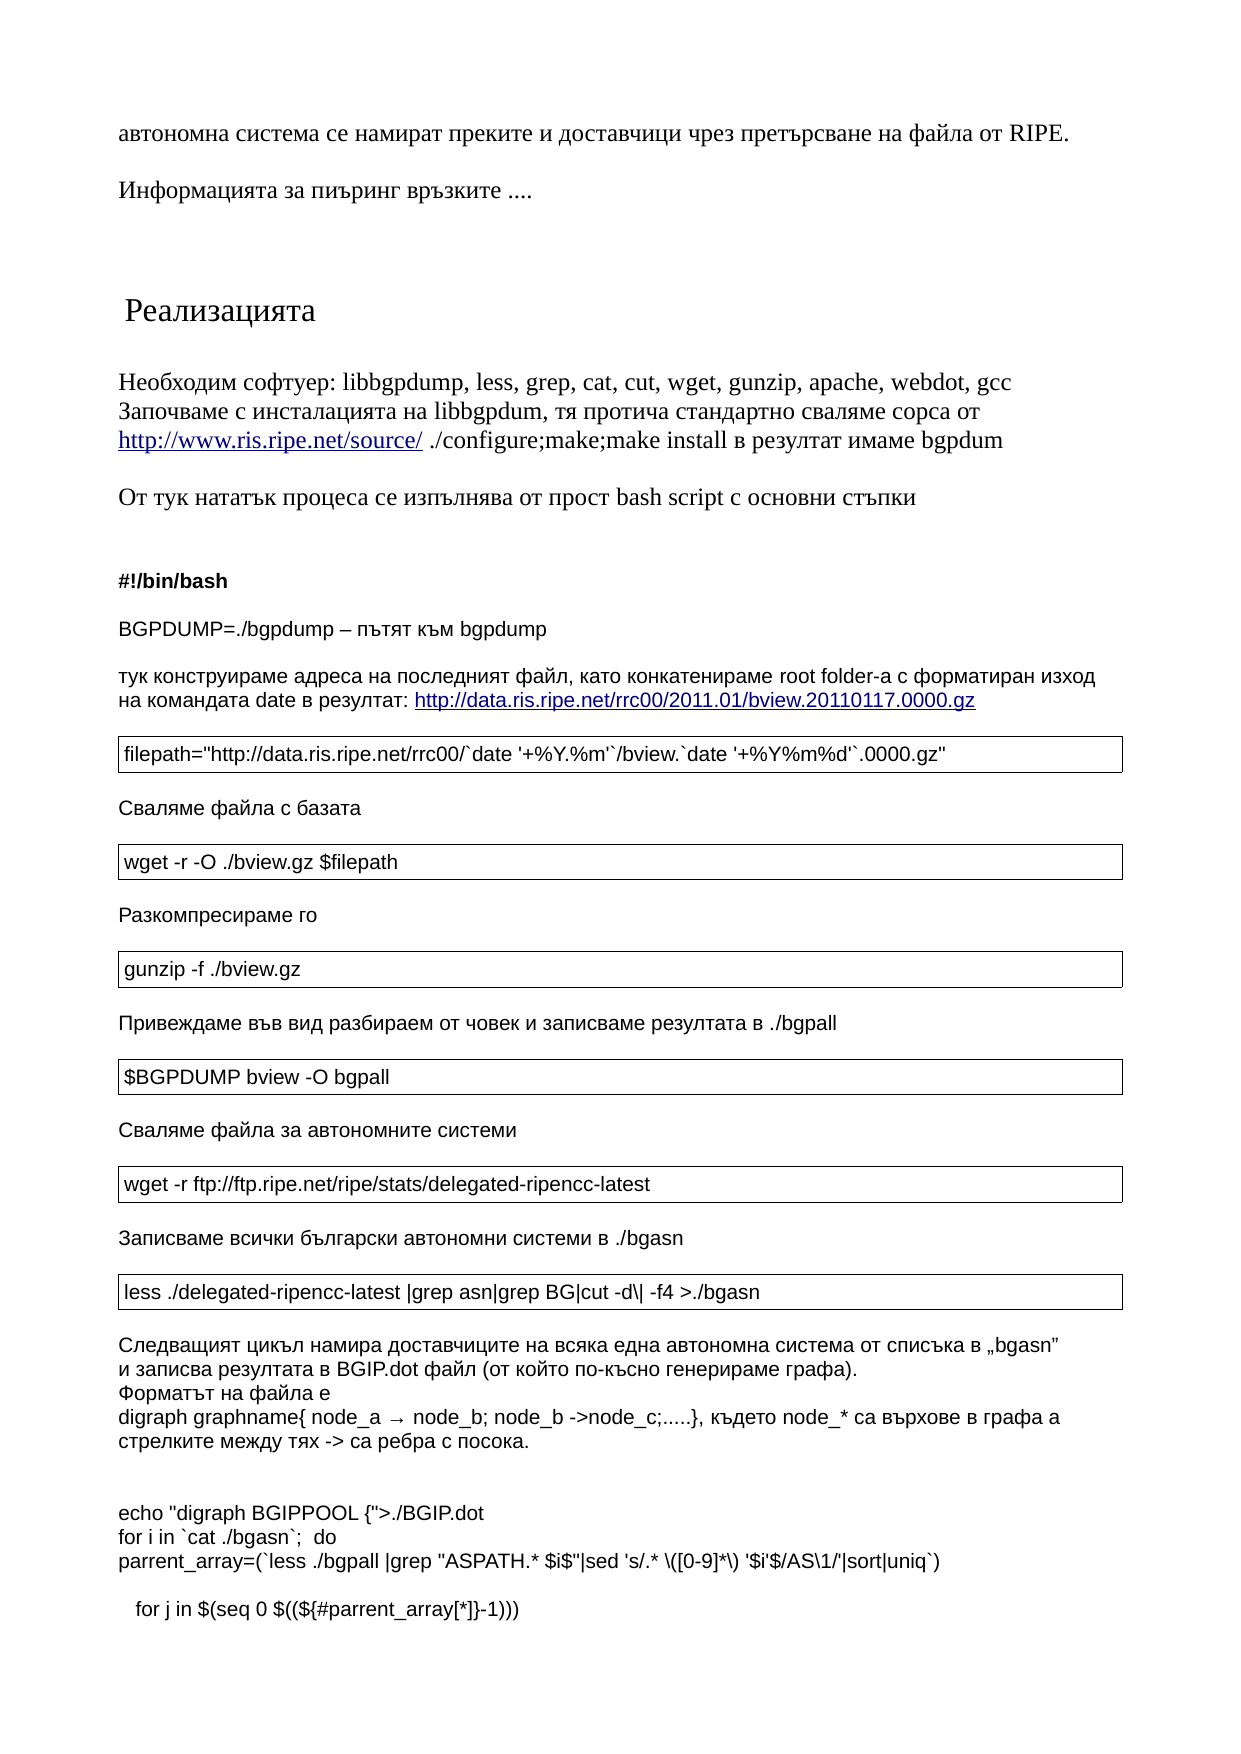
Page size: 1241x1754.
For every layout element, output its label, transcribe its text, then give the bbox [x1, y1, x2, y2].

table_header wget -r ftp://ftp.ripe.net/ripe/stats/delegated-ripencc-latest [119, 1167, 1122, 1202]
table_header filepath="http://data.ris.ripe.net/rrc00/`date '+%Y.%m'`/bview.`date '+%Y%m%d'`.0000.gz" [119, 737, 1122, 772]
text echo "digraph BGIPPOOL {">./BGIP.dot [118, 1501, 1122, 1525]
text Привеждаме във вид разбираем от човек и записваме резултата в ./bgpall [118, 1011, 1122, 1035]
text parrent_array=(`less ./bgpall |grep "ASPATH.* $i$"|sed 's/.* \([0-9]*\) '$i'$/AS\1/'|sort|uniq`) [118, 1549, 1122, 1573]
text Следващият цикъл намира доставчиците на всяка една автономна система от списъка в „bgasn” [118, 1333, 1122, 1357]
text digraph graphname{ node_a → node_b; node_b ->node_c;.....}, където node_* са върхове в графа а стрелките между тях -> са ребра с посока. [118, 1405, 1122, 1453]
text BGPDUMP=./bgpdump – пътят към bgpdump [118, 616, 1122, 640]
text Информацията за пиъринг връзките .... [118, 176, 1122, 204]
text Разкомпресираме го [118, 903, 1122, 927]
text От тук нататък процеса се изпълнява от прост bash script с основни стъпки [118, 482, 1122, 511]
text Реализацията [118, 291, 1122, 329]
text for j in $(seq 0 $((${#parrent_array[*]}-1))) [118, 1597, 1122, 1621]
table_header less ./delegated-ripencc-latest |grep asn|grep BG|cut -d\| -f4 >./bgasn [119, 1275, 1122, 1309]
text Сваляме файла с базата [118, 796, 1122, 820]
text Сваляме файла за автономните системи [118, 1118, 1122, 1142]
text Форматът на файла е [118, 1381, 1122, 1405]
table_header gunzip -f ./bview.gz [119, 952, 1122, 987]
table_header $BGPDUMP bview -O bgpall [119, 1060, 1122, 1094]
text for i in `cat ./bgasn`; do [118, 1525, 1122, 1549]
table_header wget -r -O ./bview.gz $filepath [119, 845, 1122, 879]
text Записваме всички български автономни системи в ./bgasn [118, 1226, 1122, 1250]
text Необходим софтуер: libbgpdump, less, grep, cat, cut, wget, gunzip, apache, webdot, gcc [118, 367, 1122, 396]
text Започваме с инсталацията на libbgpdum, тя протича стандартно сваляме сорса от http://www.ris.ripe.net/source/ ./configure;make;make install в резултат имаме bgpdum [118, 396, 1122, 453]
text тук конструираме адреса на последният файл, като конкатенираме root folder-а с форматиран изход на командата date в резултат: http://data.ris.ripe.net/rrc00/2011.01/bview.20110117.0000.gz [118, 664, 1122, 712]
text #!/bin/bash [118, 568, 1122, 592]
text и записва резултата в BGIP.dot файл (от който по-късно генерираме графа). [118, 1357, 1122, 1381]
text автономна система се намират преките и доставчици чрез претърсване на файла от RIPE. [118, 118, 1122, 147]
